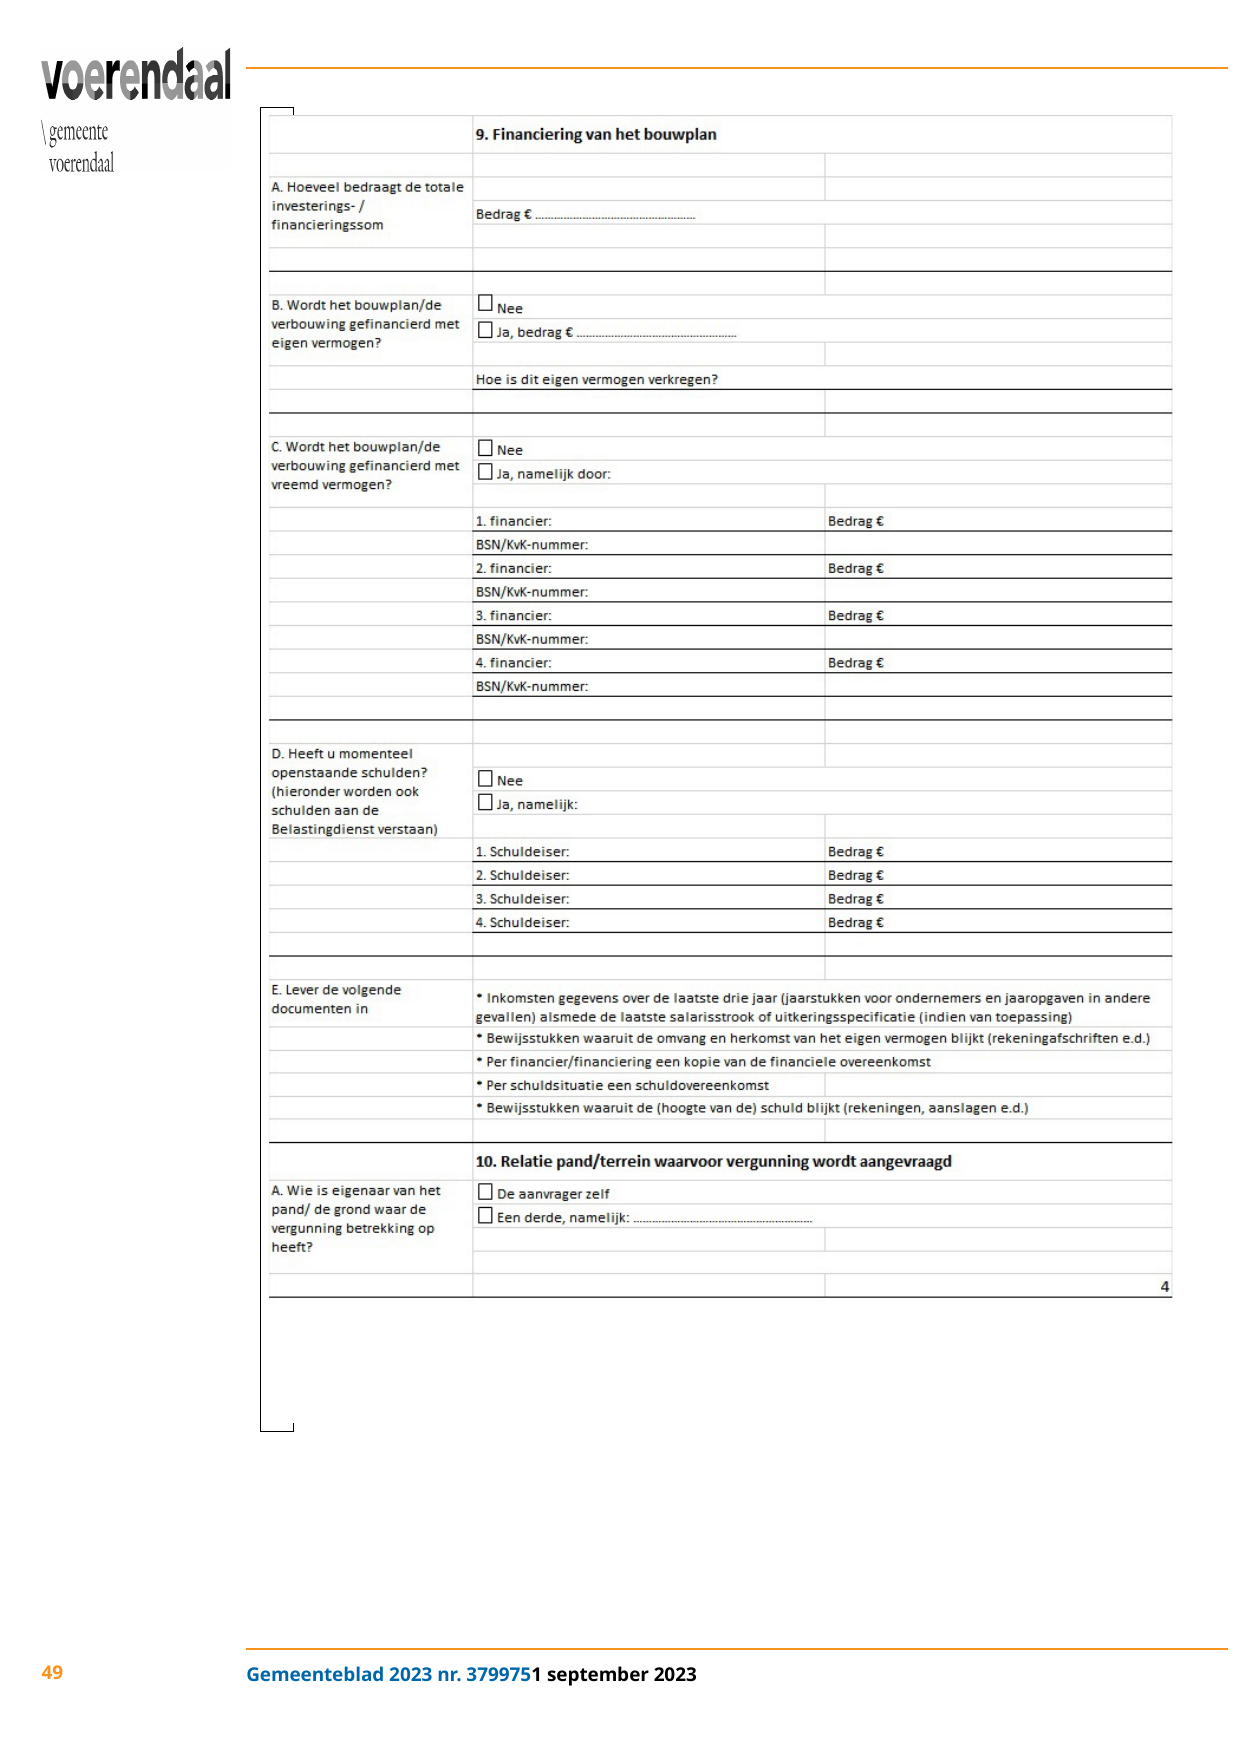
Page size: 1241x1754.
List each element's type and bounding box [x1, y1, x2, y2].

picture [268, 115, 1173, 1423]
picture [41, 47, 231, 172]
